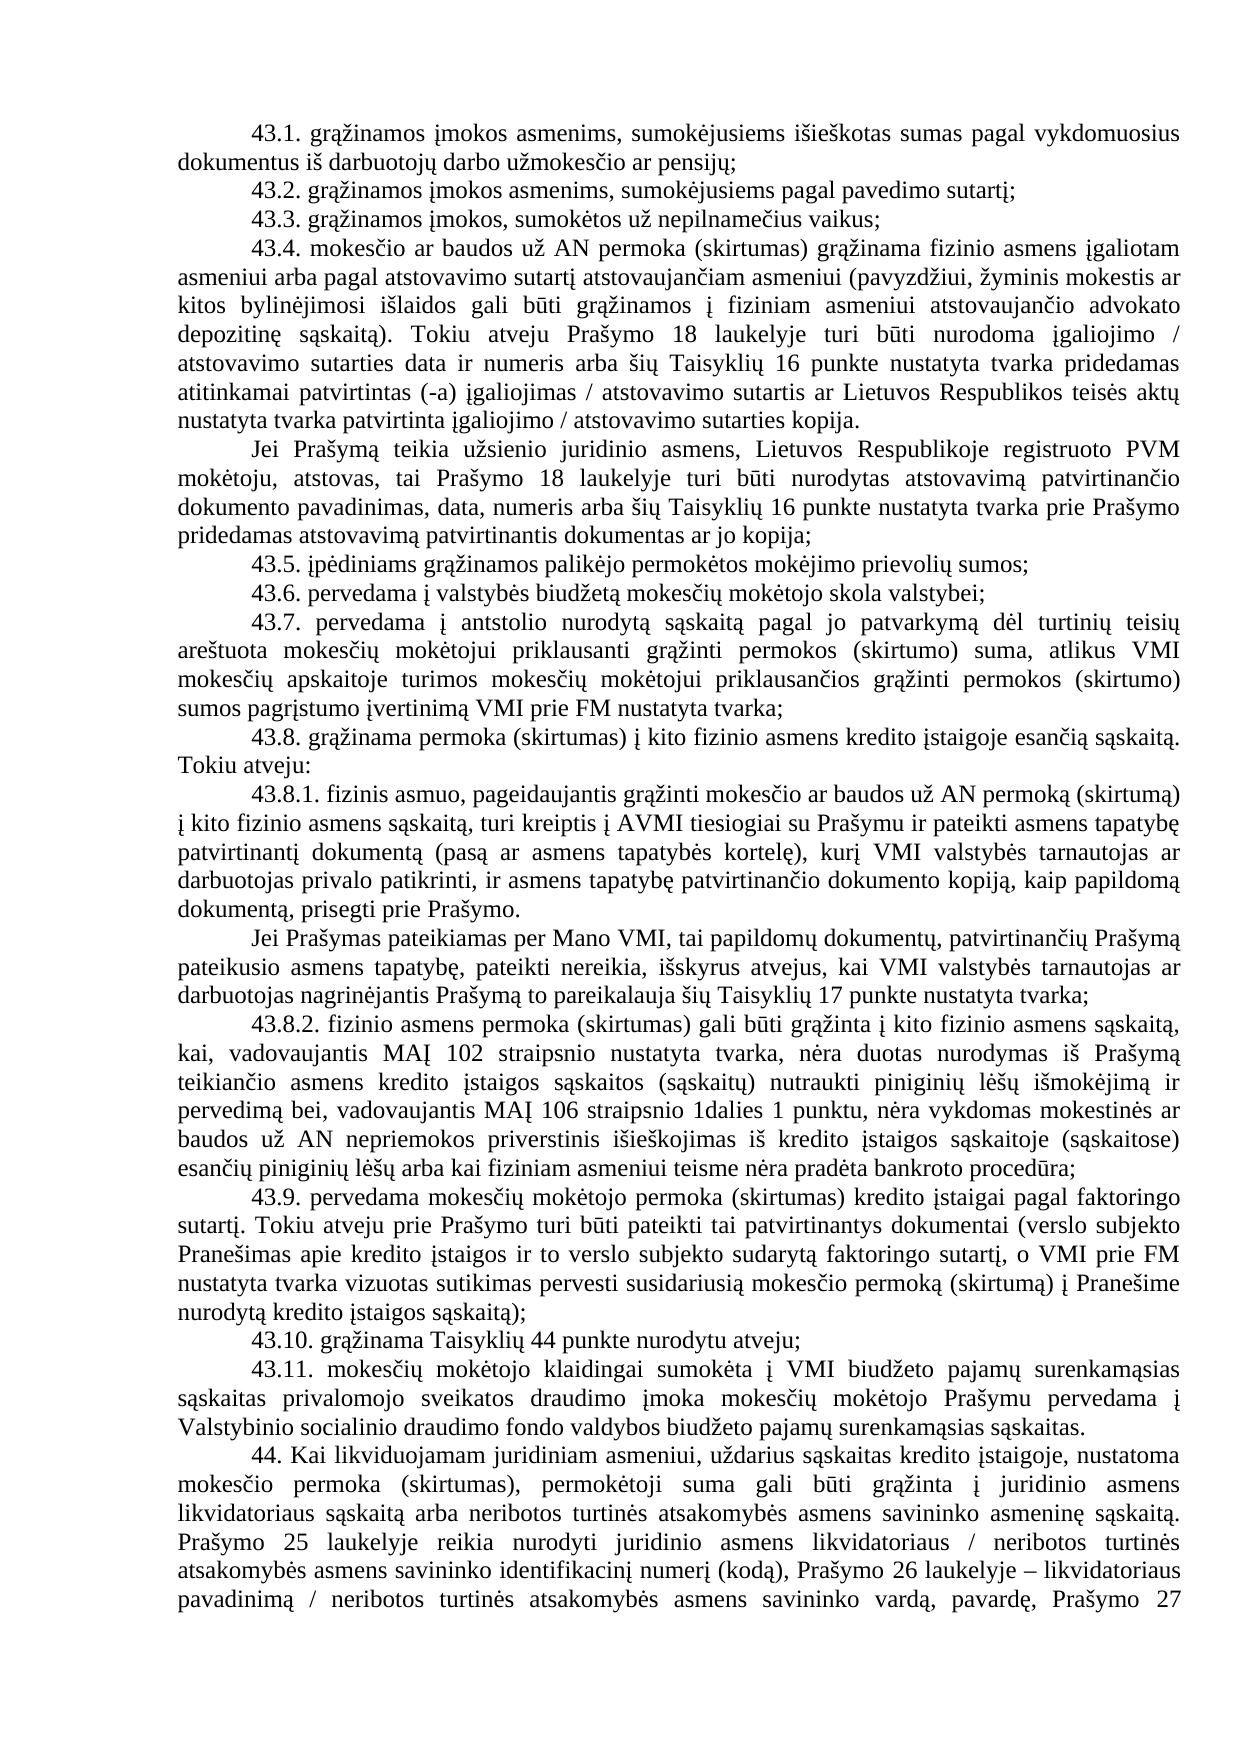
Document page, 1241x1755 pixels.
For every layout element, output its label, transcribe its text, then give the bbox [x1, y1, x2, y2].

text 43.7. pervedama į antstolio nurodytą sąskaitą pagal jo patvarkymą dėl turtinių teisių areštuota mokesčių mokėtojui priklausanti grąžinti permokos (skirtumo) suma, atlikus VMI mokesčių apskaitoje turimos mokesčių mokėtojui priklausančios grąžinti permokos (skirtumo) sumos pagrįstumo įvertinimą VMI prie FM nustatyta tvarka; [177, 607, 1181, 722]
text 43.5. įpėdiniams grąžinamos palikėjo permokėtos mokėjimo prievolių sumos; [177, 549, 1181, 578]
text 43.8.1. fizinis asmuo, pageidaujantis grąžinti mokesčio ar baudos už AN permoką (skirtumą) į kito fizinio asmens sąskaitą, turi kreiptis į AVMI tiesiogiai su Prašymu ir pateikti asmens tapatybę patvirtinantį dokumentą (pasą ar asmens tapatybės kortelę), kurį VMI valstybės tarnautojas ar darbuotojas privalo patikrinti, ir asmens tapatybę patvirtinančio dokumento kopiją, kaip papildomą dokumentą, prisegti prie Prašymo. [177, 779, 1181, 923]
text 43.2. grąžinamos įmokos asmenims, sumokėjusiems pagal pavedimo sutartį; [177, 176, 1181, 204]
text 43.9. pervedama mokesčių mokėtojo permoka (skirtumas) kredito įstaigai pagal faktoringo sutartį. Tokiu atveju prie Prašymo turi būti pateikti tai patvirtinantys dokumentai (verslo subjekto Pranešimas apie kredito įstaigos ir to verslo subjekto sudarytą faktoringo sutartį, o VMI prie FM nustatyta tvarka vizuotas sutikimas pervesti susidariusią mokesčio permoką (skirtumą) į Pranešime nurodytą kredito įstaigos sąskaitą); [177, 1182, 1181, 1326]
text 44. Kai likviduojamam juridiniam asmeniui, uždarius sąskaitas kredito įstaigoje, nustatoma mokesčio permoka (skirtumas), permokėtoji suma gali būti grąžinta į juridinio asmens likvidatoriaus sąskaitą arba neribotos turtinės atsakomybės asmens savininko asmeninę sąskaitą. Prašymo 25 laukelyje reikia nurodyti juridinio asmens likvidatoriaus / neribotos turtinės atsakomybės asmens savininko identifikacinį numerį (kodą), Prašymo 26 laukelyje – likvidatoriaus pavadinimą / neribotos turtinės atsakomybės asmens savininko vardą, pavardę, Prašymo 27 [177, 1441, 1181, 1613]
text 43.10. grąžinama Taisyklių 44 punkte nurodytu atveju; [177, 1326, 1181, 1354]
text Jei Prašymą teikia užsienio juridinio asmens, Lietuvos Respublikoje registruoto PVM mokėtoju, atstovas, tai Prašymo 18 laukelyje turi būti nurodytas atstovavimą patvirtinančio dokumento pavadinimas, data, numeris arba šių Taisyklių 16 punkte nustatyta tvarka prie Prašymo pridedamas atstovavimą patvirtinantis dokumentas ar jo kopija; [177, 434, 1181, 549]
text Jei Prašymas pateikiamas per Mano VMI, tai papildomų dokumentų, patvirtinančių Prašymą pateikusio asmens tapatybę, pateikti nereikia, išskyrus atvejus, kai VMI valstybės tarnautojas ar darbuotojas nagrinėjantis Prašymą to pareikalauja šių Taisyklių 17 punkte nustatyta tvarka; [177, 923, 1181, 1009]
text 43.11. mokesčių mokėtojo klaidingai sumokėta į VMI biudžeto pajamų surenkamąsias sąskaitas privalomojo sveikatos draudimo įmoka mokesčių mokėtojo Prašymu pervedama į Valstybinio socialinio draudimo fondo valdybos biudžeto pajamų surenkamąsias sąskaitas. [177, 1354, 1181, 1441]
text 43.6. pervedama į valstybės biudžetą mokesčių mokėtojo skola valstybei; [177, 578, 1181, 607]
text 43.8.2. fizinio asmens permoka (skirtumas) gali būti grąžinta į kito fizinio asmens sąskaitą, kai, vadovaujantis MAĮ 102 straipsnio nustatyta tvarka, nėra duotas nurodymas iš Prašymą teikiančio asmens kredito įstaigos sąskaitos (sąskaitų) nutraukti piniginių lėšų išmokėjimą ir pervedimą bei, vadovaujantis MAĮ 106 straipsnio 1dalies 1 punktu, nėra vykdomas mokestinės ar baudos už AN nepriemokos priverstinis išieškojimas iš kredito įstaigos sąskaitoje (sąskaitose) esančių piniginių lėšų arba kai fiziniam asmeniui teisme nėra pradėta bankroto procedūra; [177, 1009, 1181, 1182]
text 43.8. grąžinama permoka (skirtumas) į kito fizinio asmens kredito įstaigoje esančią sąskaitą. Tokiu atveju: [177, 722, 1181, 779]
text 43.1. grąžinamos įmokos asmenims, sumokėjusiems išieškotas sumas pagal vykdomuosius dokumentus iš darbuotojų darbo užmokesčio ar pensijų; [177, 118, 1181, 176]
text 43.4. mokesčio ar baudos už AN permoka (skirtumas) grąžinama fizinio asmens įgaliotam asmeniui arba pagal atstovavimo sutartį atstovaujančiam asmeniui (pavyzdžiui, žyminis mokestis ar kitos bylinėjimosi išlaidos gali būti grąžinamos į fiziniam asmeniui atstovaujančio advokato depozitinę sąskaitą). Tokiu atveju Prašymo 18 laukelyje turi būti nurodoma įgaliojimo / atstovavimo sutarties data ir numeris arba šių Taisyklių 16 punkte nustatyta tvarka pridedamas atitinkamai patvirtintas (-a) įgaliojimas / atstovavimo sutartis ar Lietuvos Respublikos teisės aktų nustatyta tvarka patvirtinta įgaliojimo / atstovavimo sutarties kopija. [177, 233, 1181, 434]
text 43.3. grąžinamos įmokos, sumokėtos už nepilnamečius vaikus; [177, 204, 1181, 233]
